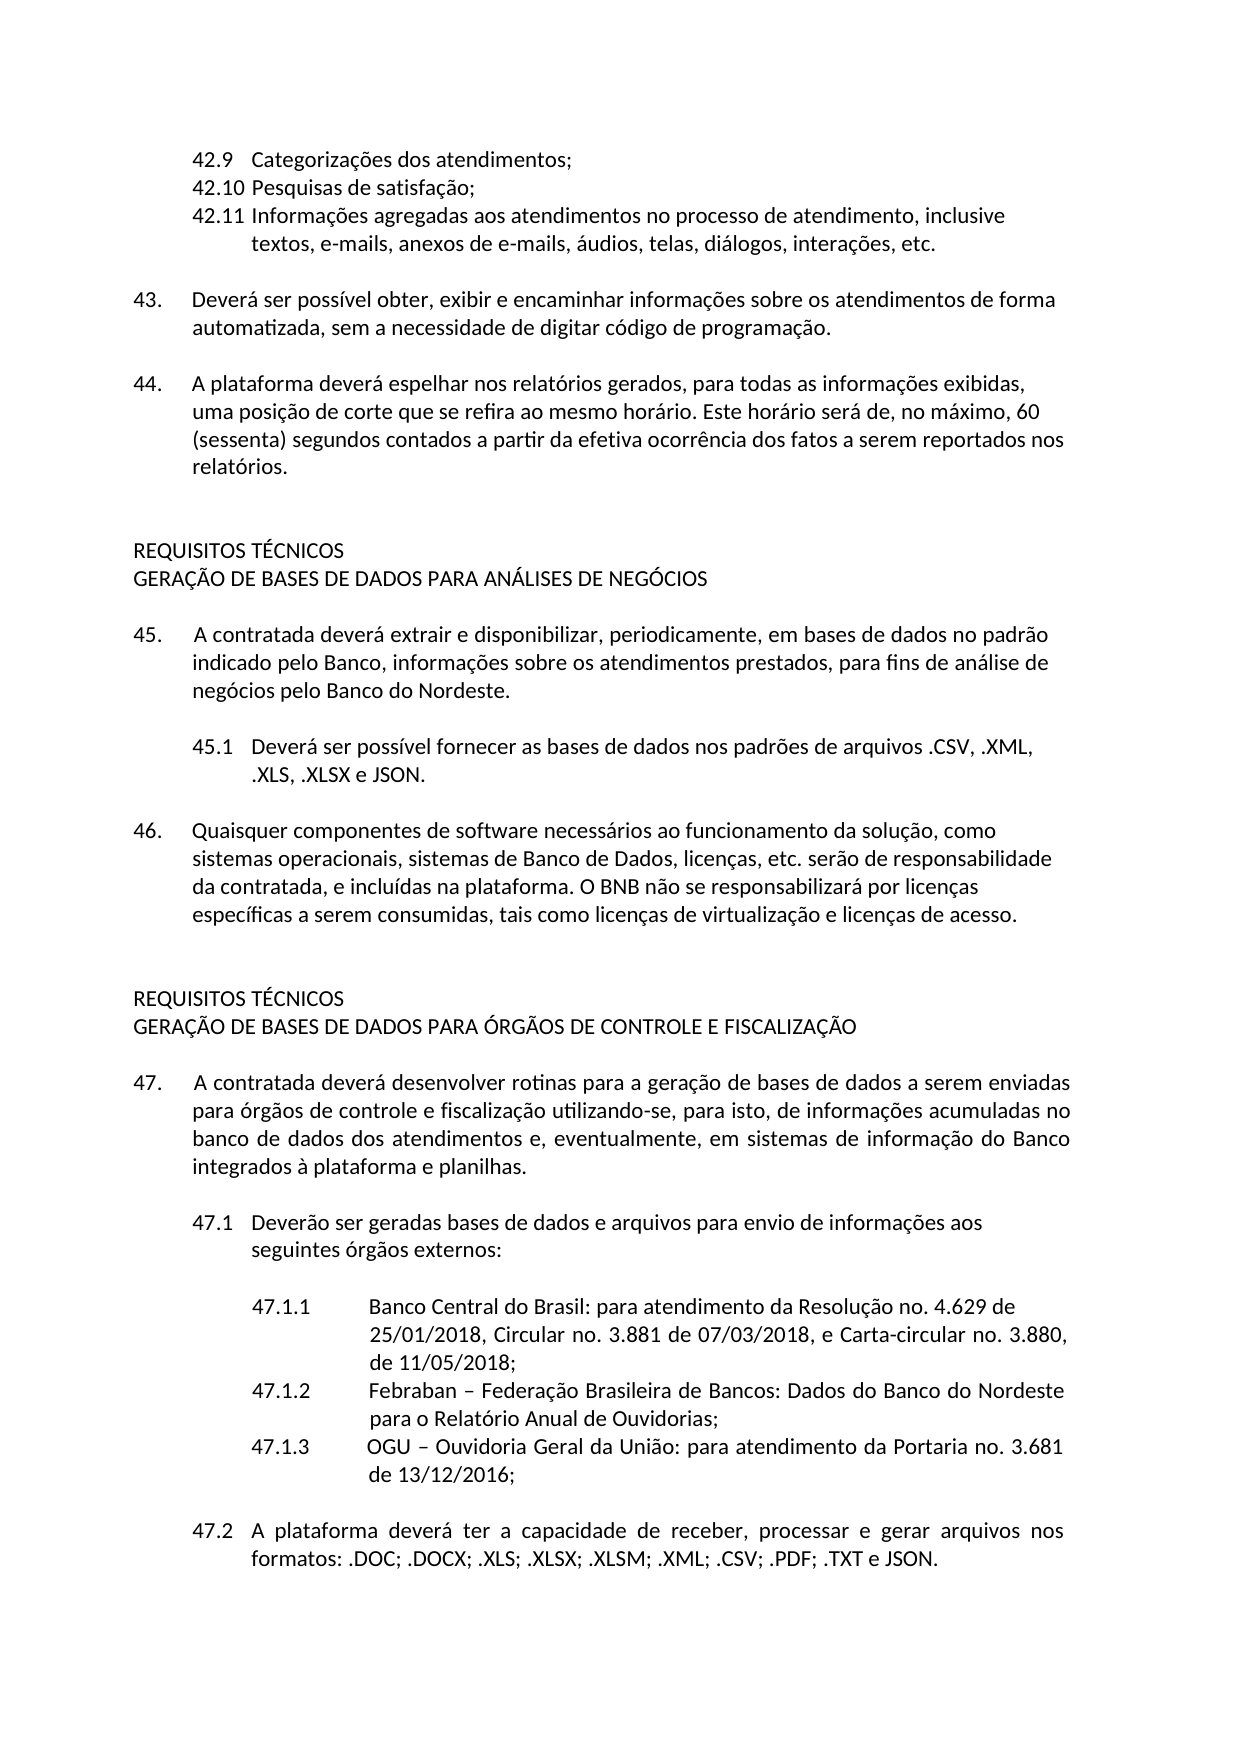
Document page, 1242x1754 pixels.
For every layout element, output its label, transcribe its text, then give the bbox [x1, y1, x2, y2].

text 25/01/2018, Circular no. 3.881 de 07/03/2018, e Carta-circular no. 3.880, de 11/05/2018; [369, 1320, 1071, 1376]
text 42.10 Pesquisas de satisfação; [192, 173, 1079, 201]
text 47.1.1 Banco Central do Brasil: para atendimento da Resolução no. 4.629 de [252, 1292, 1079, 1320]
text GERAÇÃO DE BASES DE DADOS PARA ANÁLISES DE NEGÓCIOS [133, 564, 1079, 593]
text 47.1 Deverão ser geradas bases de dados e arquivos para envio de informações aos seguintes órgãos externos: [192, 1208, 1071, 1263]
text 43. Deverá ser possível obter, exibir e encaminhar informações sobre os atendimentos de forma automatizada, sem a necessidade de digitar código de programação. [133, 285, 1061, 341]
text 42.9 Categorizações dos atendimentos; [192, 145, 1079, 173]
text 45. A contratada deverá extrair e disponibilizar, periodicamente, em bases de dados no padrão indicado pelo Banco, informações sobre os atendimentos prestados, para fins de análise de negócios pelo Banco do Nordeste. [133, 621, 1049, 704]
text 47.1.3 OGU – Ouvidoria Geral da União: para atendimento da Portaria no. 3.681 de 13/12/2016; [251, 1432, 1071, 1488]
text 44. A plataforma deverá espelhar nos relatórios gerados, para todas as informações exibidas, uma posição de corte que se refira ao mesmo horário. Este horário será de, no máximo, 60 (sessenta) segundos contados a partir da efetiva ocorrência dos fatos a serem reportados nos relatórios. [133, 369, 1070, 481]
text GERAÇÃO DE BASES DE DADOS PARA ÓRGÃOS DE CONTROLE E FISCALIZAÇÃO [133, 1012, 1079, 1040]
text .XLS, .XLSX e JSON. [251, 760, 1079, 788]
text 45.1 Deverá ser possível fornecer as bases de dados nos padrões de arquivos .CSV, .XML, [192, 732, 1079, 760]
text REQUISITOS TÉCNICOS [133, 984, 1079, 1012]
text 47.2 A plataforma deverá ter a capacidade de receber, processar e gerar arquivos nos formatos: .DOC; .DOCX; .XLS; .XLSX; .XLSM; .XML; .CSV; .PDF; .TXT e JSON. [192, 1516, 1071, 1572]
text 46. Quaisquer componentes de software necessários ao funcionamento da solução, como sistemas operacionais, sistemas de Banco de Dados, licenças, etc. serão de responsabilidade da contratada, e incluídas na plataforma. O BNB não se responsabilizará por licenças específicas a serem consumidas, tais como licenças de virtualização e licenças de acesso. [133, 816, 1057, 928]
text 42.11 Informações agregadas aos atendimentos no processo de atendimento, inclusive textos, e-mails, anexos de e-mails, áudios, telas, diálogos, interações, etc. [192, 201, 1011, 257]
text 47.1.2 Febraban – Federação Brasileira de Bancos: Dados do Banco do Nordeste para o Relatório Anual de Ouvidorias; [252, 1376, 1071, 1432]
text REQUISITOS TÉCNICOS [133, 537, 1079, 564]
text 47. A contratada deverá desenvolver rotinas para a geração de bases de dados a serem enviadas para órgãos de controle e fiscalização utilizando-se, para isto, de informações acumuladas no banco de dados dos atendimentos e, eventualmente, em sistemas de informação do Banco integrados à plataforma e planilhas. [133, 1068, 1071, 1180]
